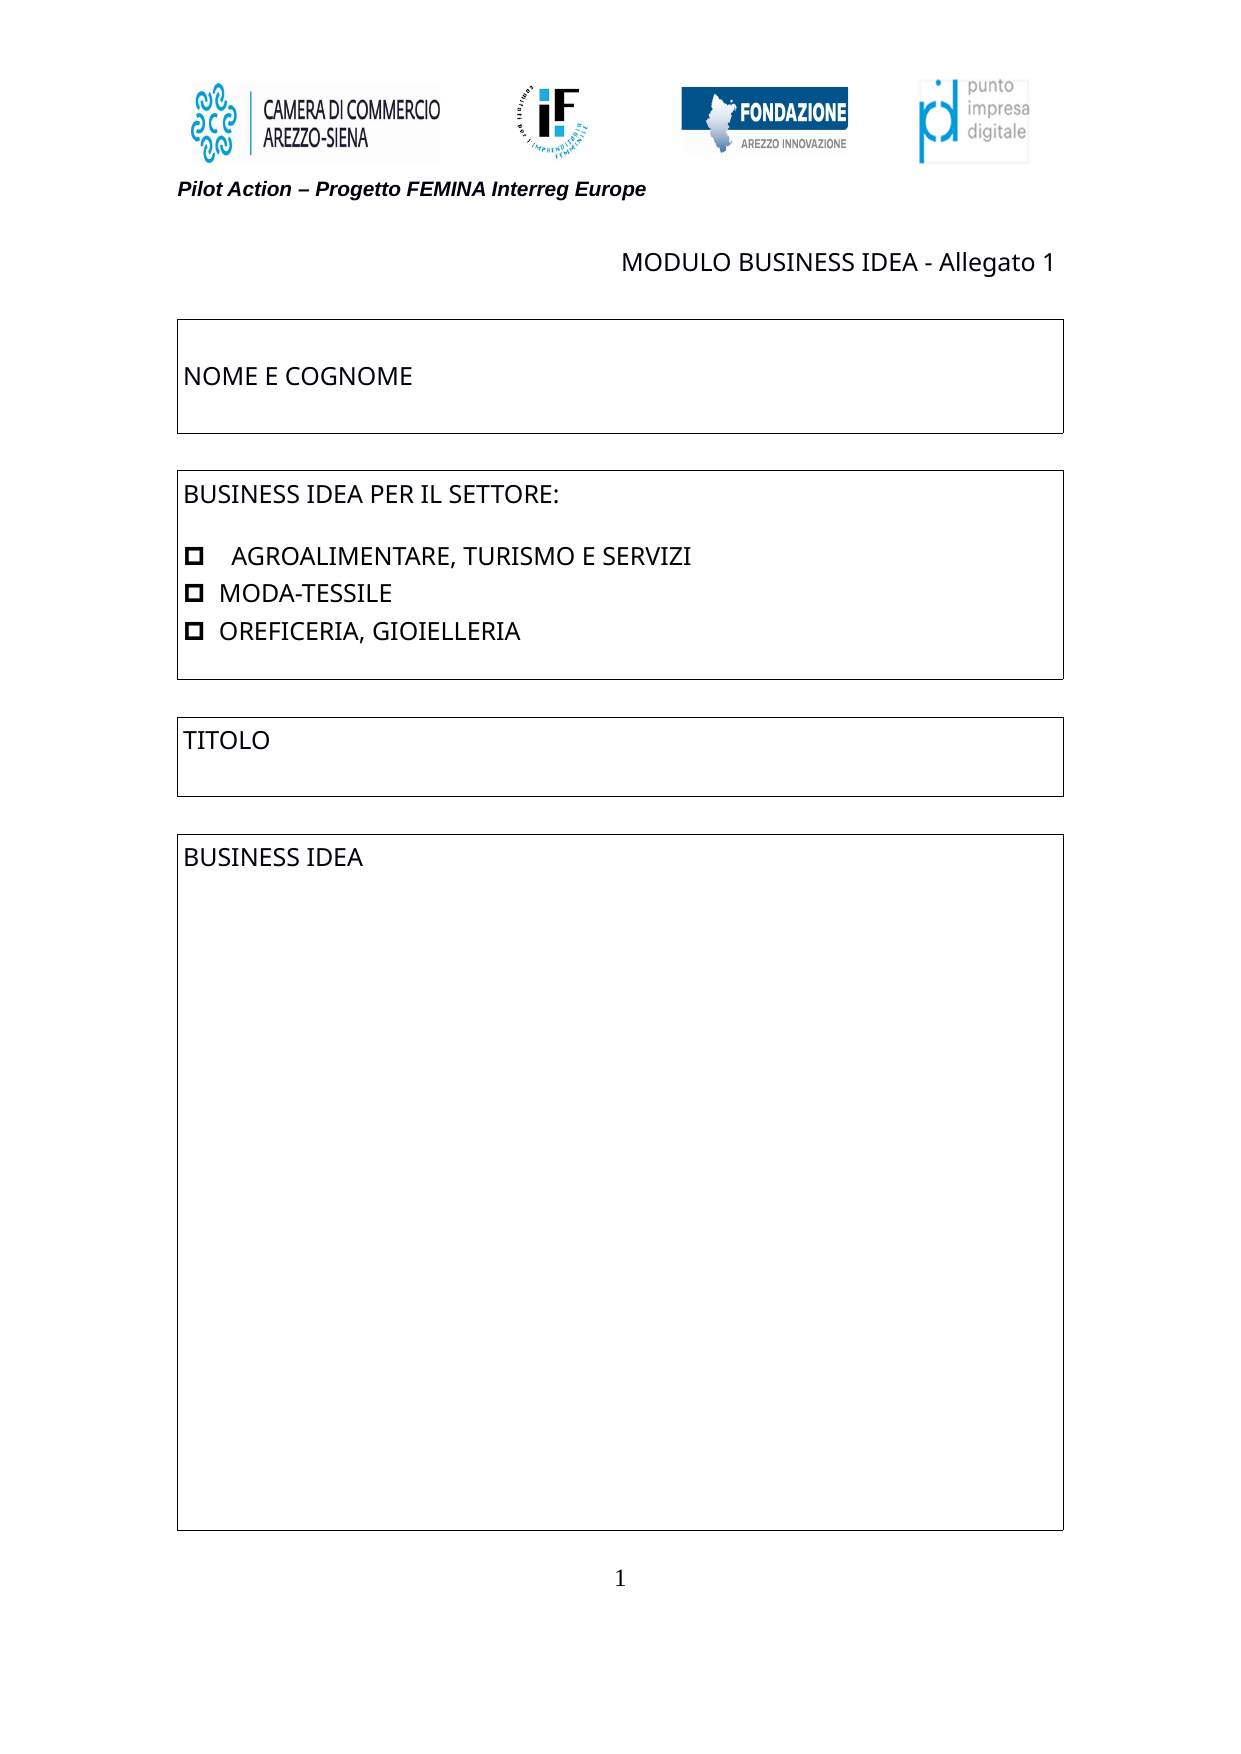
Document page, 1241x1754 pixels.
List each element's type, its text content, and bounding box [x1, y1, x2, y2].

picture [681, 87, 849, 157]
table_header TITOLO [178, 718, 1063, 796]
table_header BUSINESS IDEA [178, 835, 1063, 1530]
picture [498, 73, 597, 170]
table_header BUSINESS IDEA PER IL SETTORE: p AGROALIMENTARE, TURISMO E SERVIZI p MODA-TESSILE p OREFICERIA, GIOIELLERIA [178, 471, 1063, 679]
picture [191, 82, 440, 164]
picture [914, 73, 1034, 170]
table_header NOME E COGNOME [178, 320, 1063, 433]
text MODULO BUSINESS IDEA - Allegato 1 [177, 244, 1063, 278]
text Pilot Action – Progetto FEMINA Interreg Europe [177, 177, 1063, 201]
